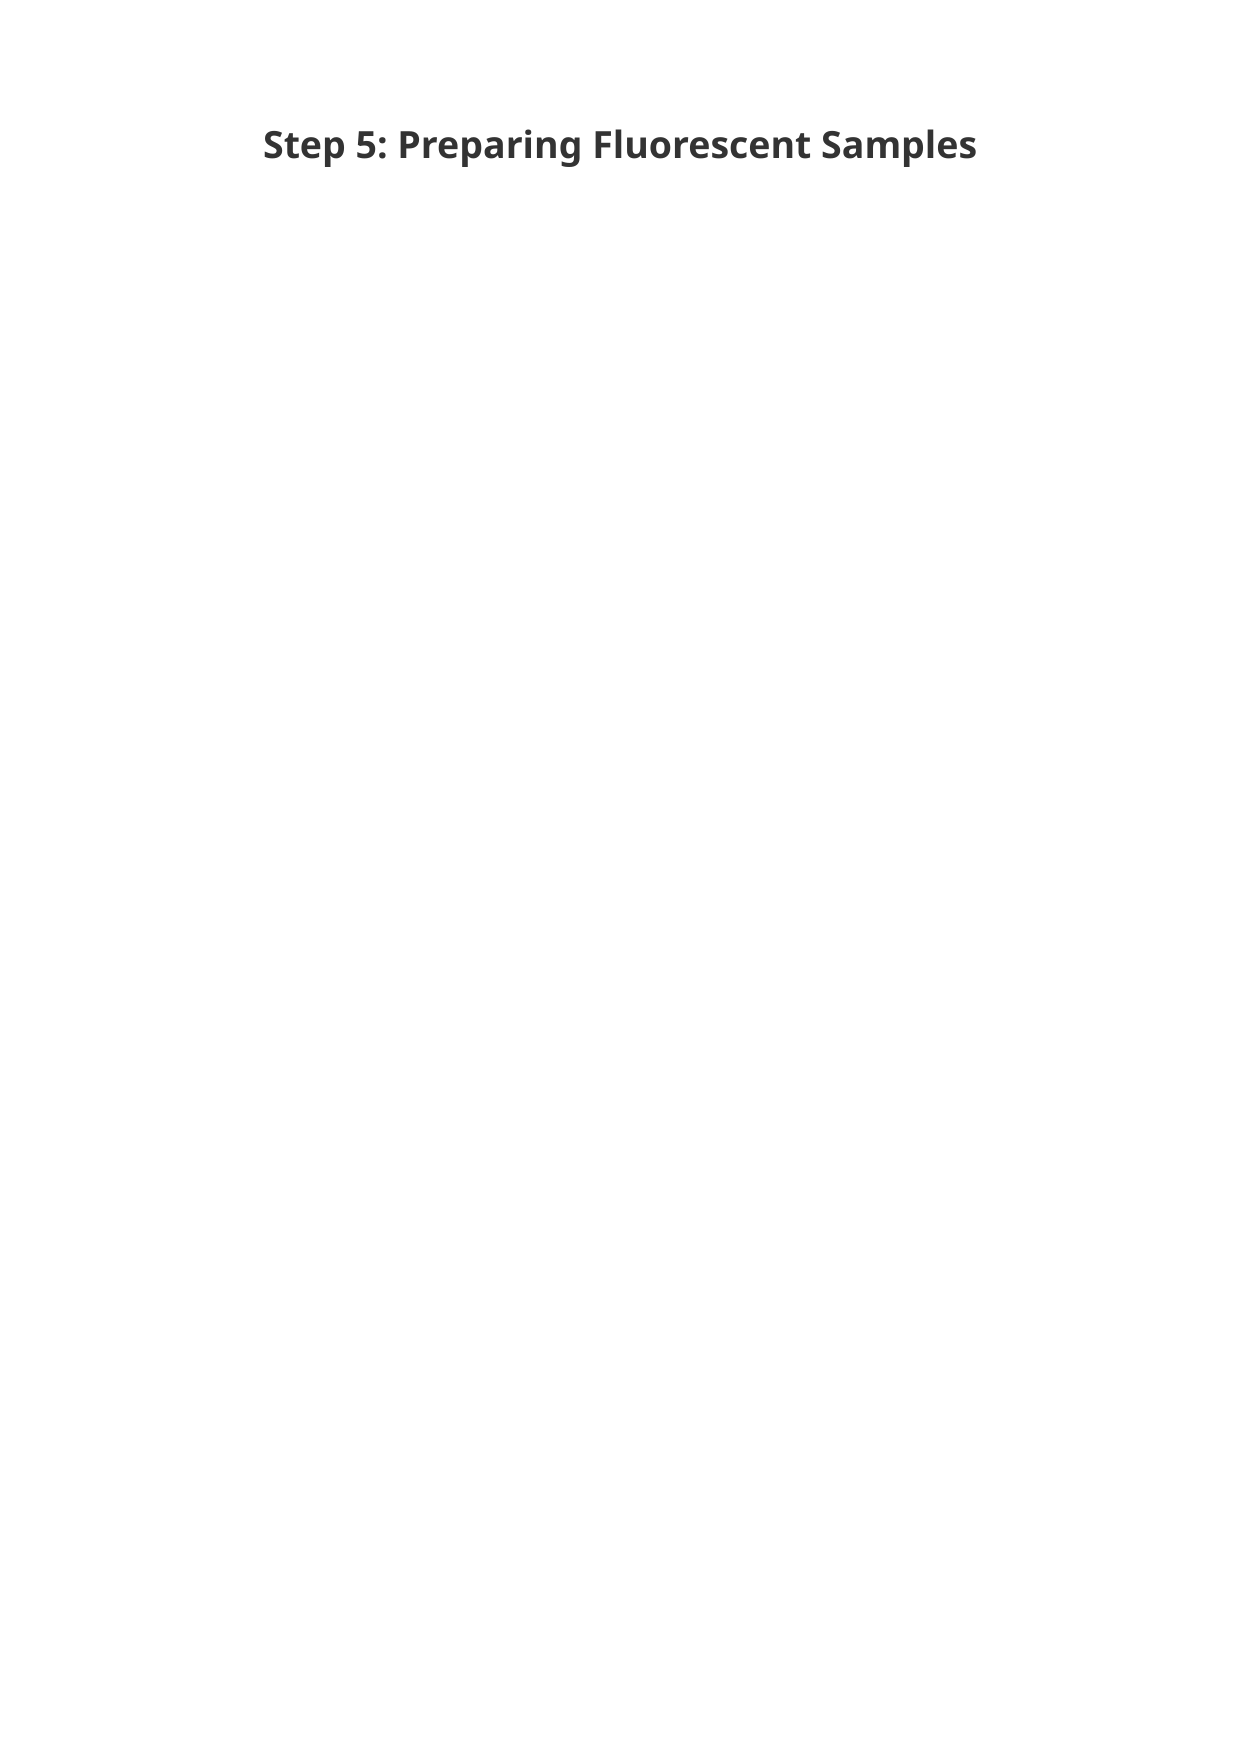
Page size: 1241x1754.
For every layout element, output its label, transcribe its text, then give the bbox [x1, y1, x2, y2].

subtitle Step 5: Preparing Fluorescent Samples [118, 118, 1122, 169]
